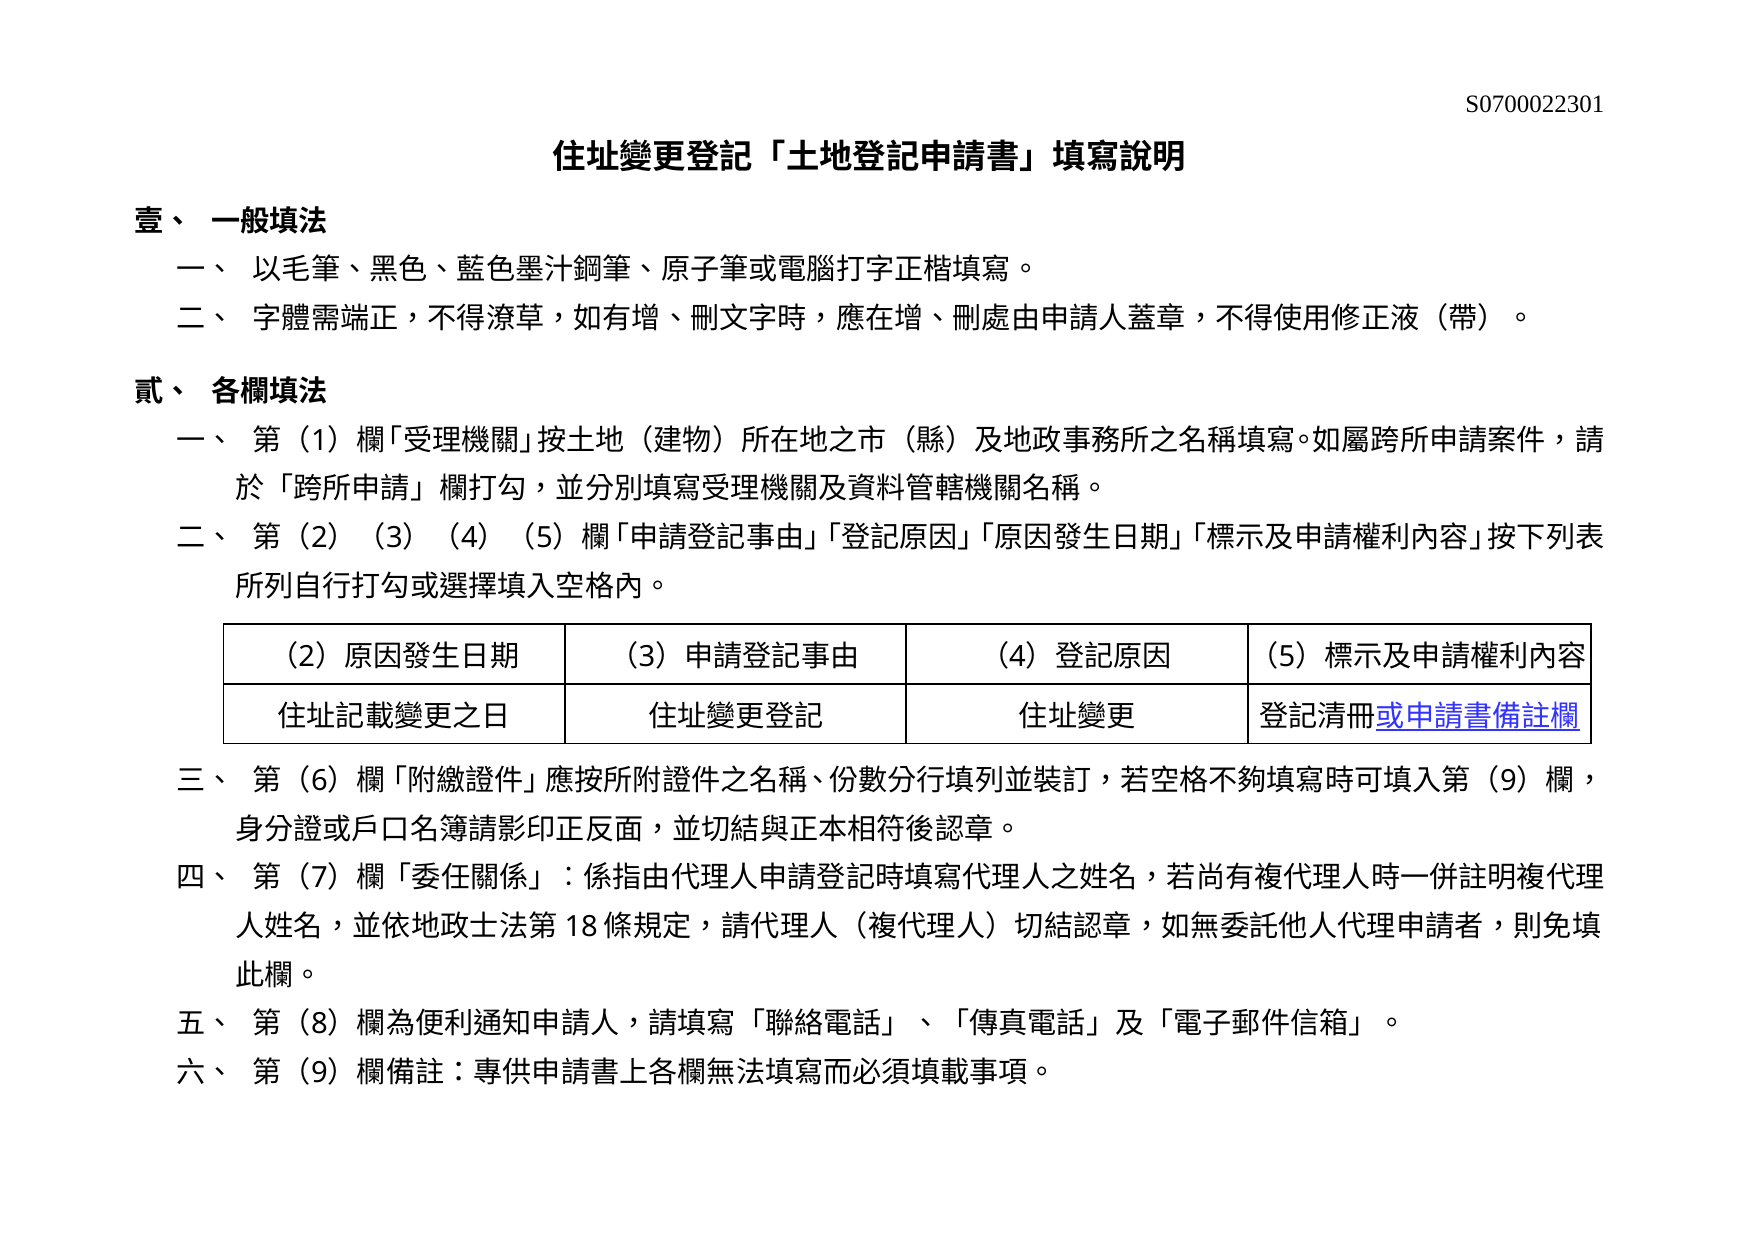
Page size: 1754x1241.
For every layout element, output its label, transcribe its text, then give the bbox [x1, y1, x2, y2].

list 第（1）欄「受理機關」按土地（建物）所在地之市（縣）及地政事務所之名稱填寫。如屬跨所申請案件，請於「跨所申請」欄打勾，並分別填寫受理機關及資料管轄機關名稱。 [176, 416, 1604, 507]
table_header （5）標示及申請權利內容 [1249, 625, 1590, 683]
list 第（9）欄備註：專供申請書上各欄無法填寫而必須填載事項。 [176, 1048, 1604, 1091]
list 以毛筆、黑色、藍色墨汁鋼筆、原子筆或電腦打字正楷填寫。 [176, 246, 1604, 288]
table_cell 登記清冊或申請書備註欄 [1249, 685, 1590, 742]
text 住址變更登記「土地登記申請書」填寫說明 [134, 130, 1604, 178]
list 第（2）（3）（4）（5）欄「申請登記事由」「登記原因」「原因發生日期」「標示及申請權利內容」按下列表所列自行打勾或選擇填入空格內。 [176, 513, 1604, 604]
table_header （2）原因發生日期 [224, 625, 564, 683]
list 第（8）欄為便利通知申請人，請填寫「聯絡電話」、「傳真電話」及「電子郵件信箱」。 [176, 999, 1604, 1042]
list 第（7）欄「委任關係」︰係指由代理人申請登記時填寫代理人之姓名，若尚有複代理人時一併註明複代理人姓名，並依地政士法第18條規定，請代理人（複代理人）切結認章，如無委託他人代理申請者，則免填此欄。 [176, 854, 1604, 993]
table_header （3）申請登記事由 [566, 625, 905, 683]
list 一般填法 [134, 197, 1604, 239]
list 各欄填法 [134, 368, 1604, 410]
table_cell 住址變更登記 [566, 685, 905, 742]
list 第（6）欄「附繳證件」應按所附證件之名稱、份數分行填列並裝訂，若空格不夠填寫時可填入第（9）欄，身分證或戶口名簿請影印正反面，並切結與正本相符後認章。 [176, 757, 1604, 847]
table_cell 住址記載變更之日 [224, 685, 564, 742]
table_header （4）登記原因 [907, 625, 1247, 683]
list 字體需端正，不得潦草，如有增、刪文字時，應在增、刪處由申請人蓋章，不得使用修正液（帶）。 [176, 294, 1604, 336]
table_cell 住址變更 [907, 685, 1247, 742]
